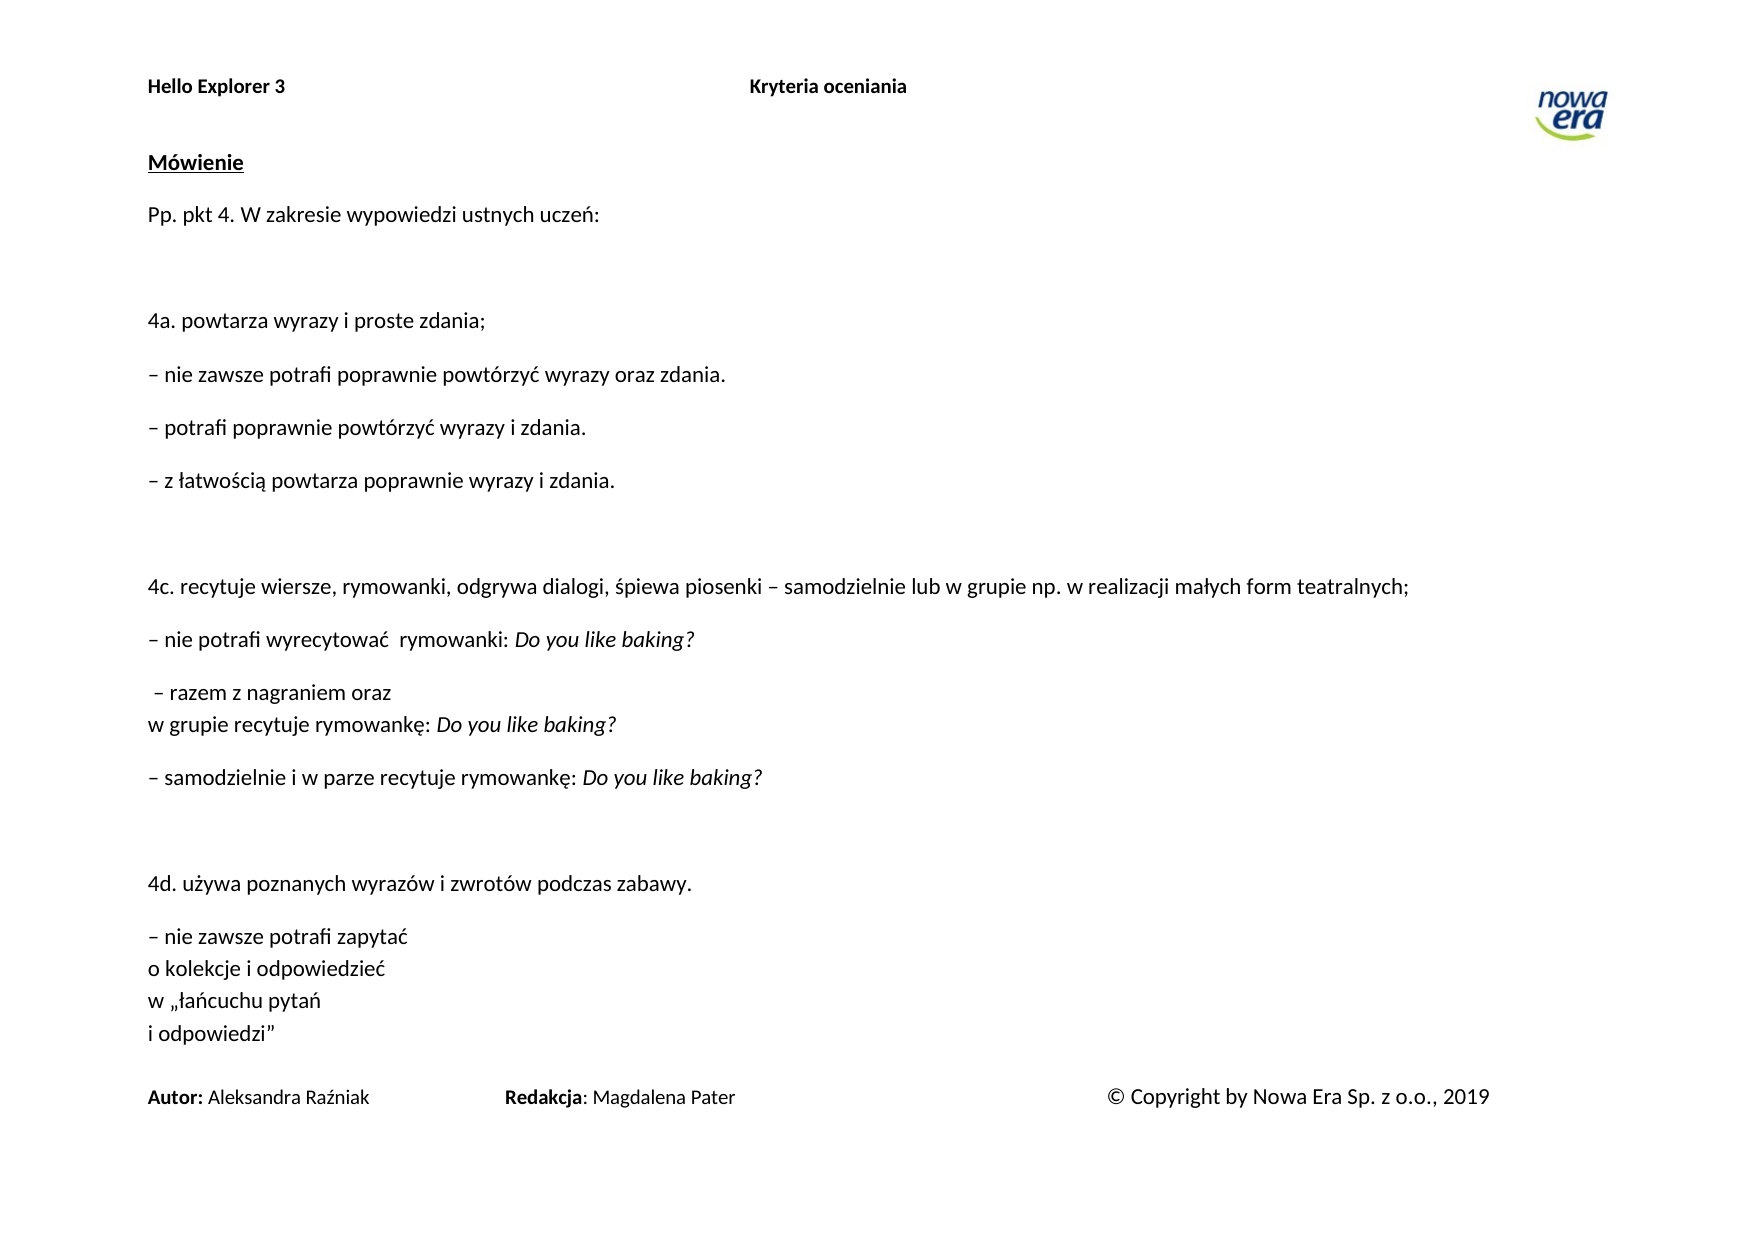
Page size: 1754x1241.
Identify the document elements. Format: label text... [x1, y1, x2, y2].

text Pp. pkt 4. W zakresie wypowiedzi ustnych uczeń: [148, 201, 1606, 229]
text Mówienie [148, 148, 1606, 176]
text – nie zawsze potrafi poprawnie powtórzyć wyrazy oraz zdania. [148, 360, 1606, 388]
text – razem z nagraniem oraz w grupie recytuje rymowankę: Do you like baking? [148, 678, 1606, 738]
text – z łatwością powtarza poprawnie wyrazy i zdania. [148, 466, 1606, 494]
text 4d. używa poznanych wyrazów i zwrotów podczas zabawy. [148, 869, 1606, 897]
text 4c. recytuje wiersze, rymowanki, odgrywa dialogi, śpiewa piosenki – samodzielnie lub w grupie np. w realizacji małych form teatralnych; [148, 572, 1606, 600]
picture [1526, 83, 1621, 148]
text – samodzielnie i w parze recytuje rymowankę: Do you like baking? [148, 763, 1606, 791]
text – nie zawsze potrafi zapytać o kolekcje i odpowiedzieć w „łańcuchu pytań i odpowiedzi” [148, 922, 1606, 1047]
text – potrafi poprawnie powtórzyć wyrazy i zdania. [148, 413, 1606, 441]
text – nie potrafi wyrecytować rymowanki: Do you like baking? [148, 625, 1606, 653]
text 4a. powtarza wyrazy i proste zdania; [148, 307, 1606, 335]
